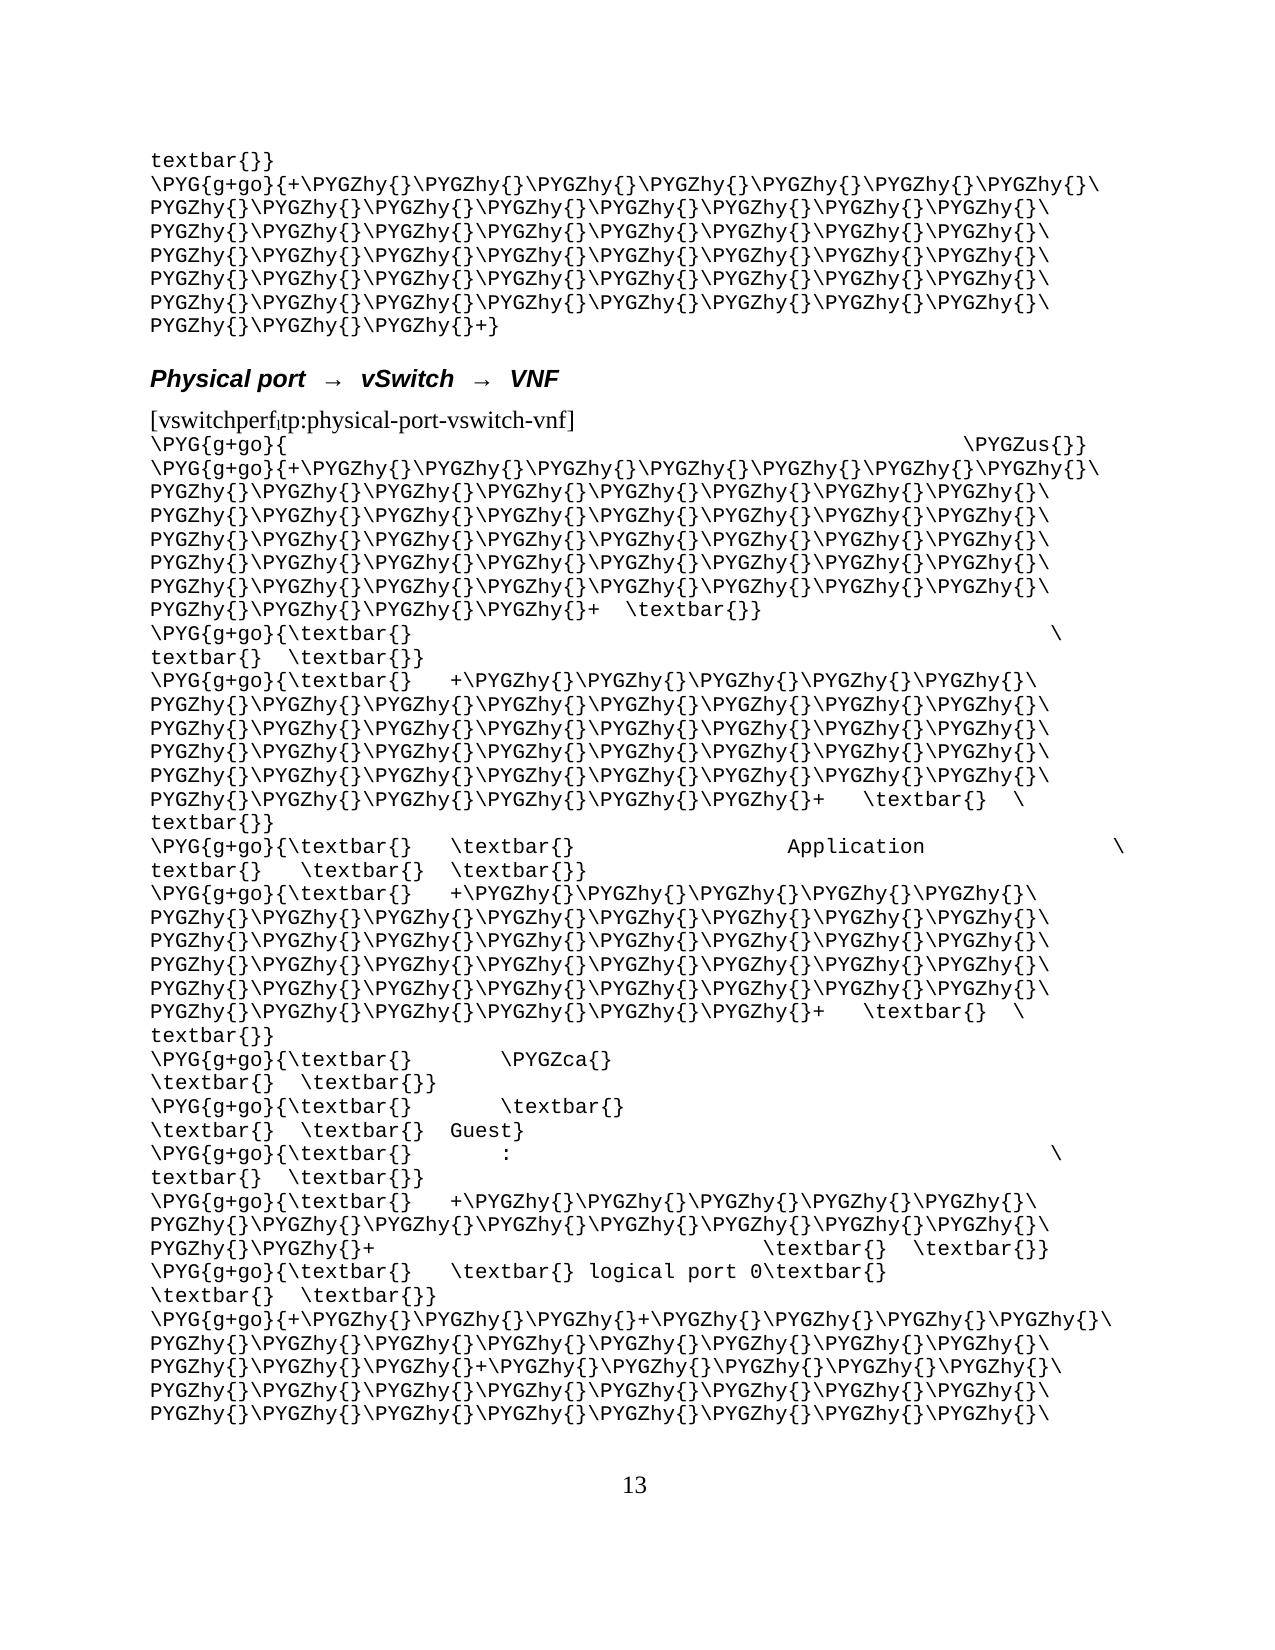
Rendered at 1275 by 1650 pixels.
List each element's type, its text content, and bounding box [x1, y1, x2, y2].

text \PYG{g+go}{+\PYGZhy{}\PYGZhy{}\PYGZhy{}\PYGZhy{}\PYGZhy{}\PYGZhy{}\PYGZhy{}\PYGZhy{}\PYGZhy{}\PYGZhy{}\PYGZhy{}\PYGZhy{}\PYGZhy{}\PYGZhy{}\PYGZhy{}\PYGZhy{}\PYGZhy{}\PYGZhy{}\PYGZhy{}\PYGZhy{}\PYGZhy{}\PYGZhy{}\PYGZhy{}\PYGZhy{}\PYGZhy{}\PYGZhy{}\PYGZhy{}\PYGZhy{}\PYGZhy{}\PYGZhy{}\PYGZhy{}\PYGZhy{}\PYGZhy{}\PYGZhy{}\PYGZhy{}\PYGZhy{}\PYGZhy{}\PYGZhy{}\PYGZhy{}\PYGZhy{}\PYGZhy{}\PYGZhy{}\PYGZhy{}\PYGZhy{}\PYGZhy{}\PYGZhy{}\PYGZhy{}\PYGZhy{}\PYGZhy{}\PYGZhy{}\PYGZhy{}+ \textbar{}} [150, 458, 1125, 623]
text \PYG{g+go}{ \PYGZus{}} [150, 434, 1125, 458]
text \PYG{g+go}{\textbar{} \textbar{} Application \textbar{} \textbar{} \textbar{}} [150, 836, 1125, 883]
text \PYG{g+go}{+\PYGZhy{}\PYGZhy{}\PYGZhy{}+\PYGZhy{}\PYGZhy{}\PYGZhy{}\PYGZhy{}\PYGZhy{}\PYGZhy{}\PYGZhy{}\PYGZhy{}\PYGZhy{}\PYGZhy{}\PYGZhy{}\PYGZhy{}\PYGZhy{}\PYGZhy{}\PYGZhy{}+\PYGZhy{}\PYGZhy{}\PYGZhy{}\PYGZhy{}\PYGZhy{}\PYGZhy{}\PYGZhy{}\PYGZhy{}\PYGZhy{}\PYGZhy{}\PYGZhy{}\PYGZhy{}\PYGZhy{}\PYGZhy{}\PYGZhy{}\PYGZhy{}\PYGZhy{}\PYGZhy{}\PYGZhy{}\PYGZhy{}\PYGZhy{}\ [150, 1309, 1125, 1427]
subtitle Physical port → vSwitch → VNF [150, 364, 1125, 393]
text \PYG{g+go}{\textbar{} +\PYGZhy{}\PYGZhy{}\PYGZhy{}\PYGZhy{}\PYGZhy{}\PYGZhy{}\PYGZhy{}\PYGZhy{}\PYGZhy{}\PYGZhy{}\PYGZhy{}\PYGZhy{}\PYGZhy{}\PYGZhy{}\PYGZhy{}\PYGZhy{}\PYGZhy{}\PYGZhy{}\PYGZhy{}\PYGZhy{}\PYGZhy{}\PYGZhy{}\PYGZhy{}\PYGZhy{}\PYGZhy{}\PYGZhy{}\PYGZhy{}\PYGZhy{}\PYGZhy{}\PYGZhy{}\PYGZhy{}\PYGZhy{}\PYGZhy{}\PYGZhy{}\PYGZhy{}\PYGZhy{}\PYGZhy{}\PYGZhy{}\PYGZhy{}\PYGZhy{}\PYGZhy{}\PYGZhy{}\PYGZhy{}+ \textbar{} \textbar{}} [150, 883, 1125, 1049]
text \PYG{g+go}{\textbar{} \textbar{} \textbar{}} [150, 623, 1125, 670]
text \PYG{g+go}{+\PYGZhy{}\PYGZhy{}\PYGZhy{}\PYGZhy{}\PYGZhy{}\PYGZhy{}\PYGZhy{}\PYGZhy{}\PYGZhy{}\PYGZhy{}\PYGZhy{}\PYGZhy{}\PYGZhy{}\PYGZhy{}\PYGZhy{}\PYGZhy{}\PYGZhy{}\PYGZhy{}\PYGZhy{}\PYGZhy{}\PYGZhy{}\PYGZhy{}\PYGZhy{}\PYGZhy{}\PYGZhy{}\PYGZhy{}\PYGZhy{}\PYGZhy{}\PYGZhy{}\PYGZhy{}\PYGZhy{}\PYGZhy{}\PYGZhy{}\PYGZhy{}\PYGZhy{}\PYGZhy{}\PYGZhy{}\PYGZhy{}\PYGZhy{}\PYGZhy{}\PYGZhy{}\PYGZhy{}\PYGZhy{}\PYGZhy{}\PYGZhy{}\PYGZhy{}\PYGZhy{}\PYGZhy{}\PYGZhy{}\PYGZhy{}+} [150, 174, 1125, 339]
text \PYG{g+go}{\textbar{} \textbar{} logical port 0\textbar{} \textbar{} \textbar{}} [150, 1262, 1125, 1309]
text \PYG{g+go}{\textbar{} +\PYGZhy{}\PYGZhy{}\PYGZhy{}\PYGZhy{}\PYGZhy{}\PYGZhy{}\PYGZhy{}\PYGZhy{}\PYGZhy{}\PYGZhy{}\PYGZhy{}\PYGZhy{}\PYGZhy{}\PYGZhy{}\PYGZhy{}\PYGZhy{}\PYGZhy{}\PYGZhy{}\PYGZhy{}\PYGZhy{}\PYGZhy{}\PYGZhy{}\PYGZhy{}\PYGZhy{}\PYGZhy{}\PYGZhy{}\PYGZhy{}\PYGZhy{}\PYGZhy{}\PYGZhy{}\PYGZhy{}\PYGZhy{}\PYGZhy{}\PYGZhy{}\PYGZhy{}\PYGZhy{}\PYGZhy{}\PYGZhy{}\PYGZhy{}\PYGZhy{}\PYGZhy{}\PYGZhy{}\PYGZhy{}+ \textbar{} \textbar{}} [150, 670, 1125, 836]
text \PYG{g+go}{\textbar{} \PYGZca{} \textbar{} \textbar{}} [150, 1049, 1125, 1096]
text textbar{}} [150, 150, 1125, 174]
text \PYG{g+go}{\textbar{} : \textbar{} \textbar{}} [150, 1143, 1125, 1191]
text \PYG{g+go}{\textbar{} \textbar{} \textbar{} \textbar{} Guest} [150, 1096, 1125, 1143]
text \PYG{g+go}{\textbar{} +\PYGZhy{}\PYGZhy{}\PYGZhy{}\PYGZhy{}\PYGZhy{}\PYGZhy{}\PYGZhy{}\PYGZhy{}\PYGZhy{}\PYGZhy{}\PYGZhy{}\PYGZhy{}\PYGZhy{}\PYGZhy{}\PYGZhy{}+ \textbar{} \textbar{}} [150, 1191, 1125, 1262]
text [vswitchperfltp:physical-port-vswitch-vnf] [150, 405, 1125, 434]
